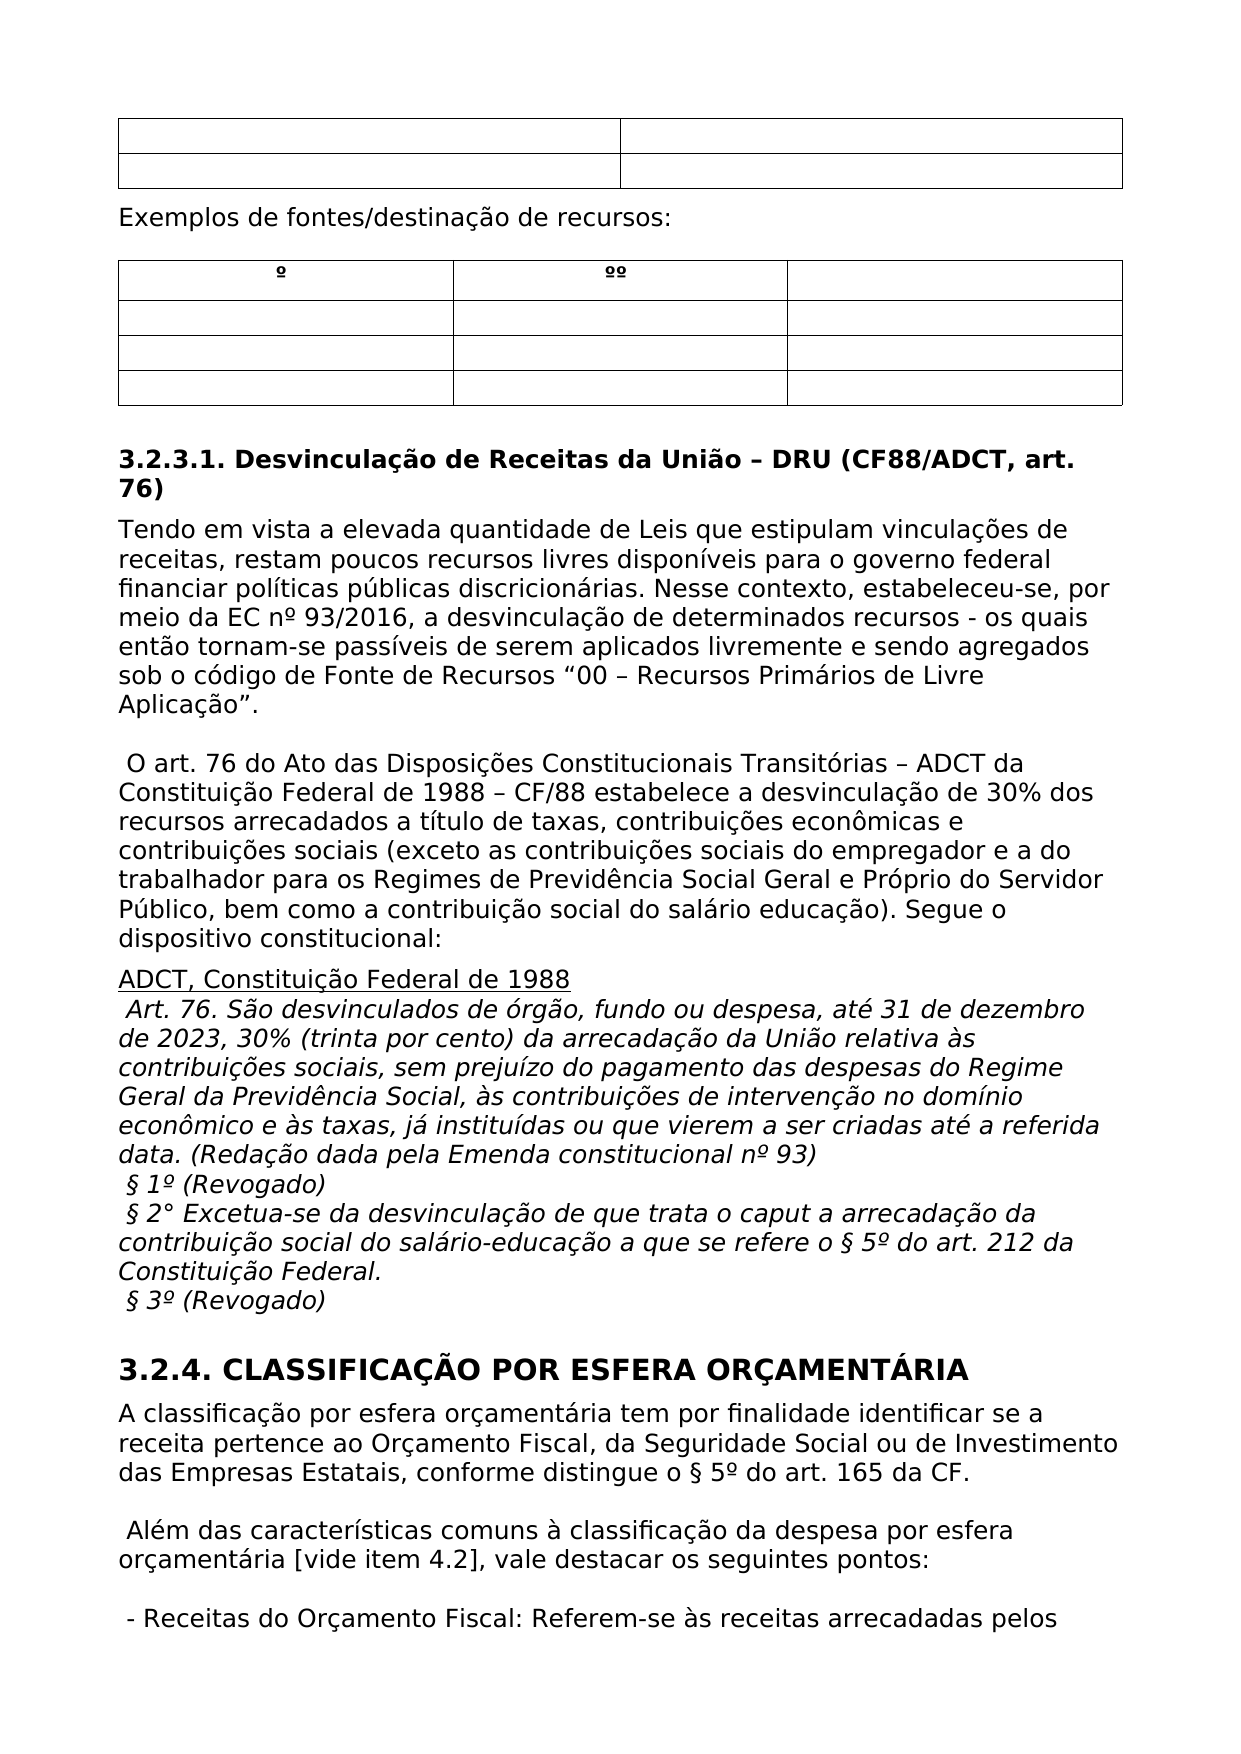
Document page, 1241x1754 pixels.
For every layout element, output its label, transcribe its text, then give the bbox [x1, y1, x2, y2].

table_cell [454, 301, 787, 335]
text Tendo em vista a elevada quantidade de Leis que estipulam vinculações de receitas, restam poucos recursos livres disponíveis para o governo federal financiar políticas públicas discricionárias. Nesse contexto, estabeleceu-se, por meio da EC nº 93/2016, a desvinculação de determinados recursos - os quais então tornam-se passíveis de serem aplicados livremente e sendo agregados sob o código de Fonte de Recursos “00 – Recursos Primários de Livre Aplicação”. O art. 76 do Ato das Disposições Constitucionais Transitórias – ADCT da Constituição Federal de 1988 – CF/88 estabelece a desvinculação de 30% dos recursos arrecadados a título de taxas, contribuições econômicas e contribuições sociais (exceto as contribuições sociais do empregador e a do trabalhador para os Regimes de Previdência Social Geral e Próprio do Servidor Público, bem como a contribuição social do salário educação). Segue o dispositivo constitucional: [118, 516, 1122, 953]
table_cell [119, 119, 620, 153]
table_header ºº [454, 261, 787, 300]
subtitle 3.2.3.1. Desvinculação de Receitas da União – DRU (CF88/ADCT, art. 76) [118, 445, 1122, 503]
table_cell [119, 371, 453, 405]
table_cell [621, 154, 1122, 188]
table_cell [454, 371, 787, 405]
table_cell [621, 119, 1122, 153]
text ADCT, Constituição Federal de 1988 Art. 76. São desvinculados de órgão, fundo ou despesa, até 31 de dezembro de 2023, 30% (trinta por cento) da arrecadação da União relativa às contribuições sociais, sem prejuízo do pagamento das despesas do Regime Geral da Previdência Social, às contribuições de intervenção no domínio econômico e às taxas, já instituídas ou que vierem a ser criadas até a referida data. (Redação dada pela Emenda constitucional nº 93) § 1º (Revogado) § 2° Excetua-se da desvinculação de que trata o caput a arrecadação da contribuição social do salário-educação a que se refere o § 5º do art. 212 da Constituição Federal. § 3º (Revogado) [118, 966, 1122, 1316]
subtitle 3.2.4. CLASSIFICAÇÃO POR ESFERA ORÇAMENTÁRIA [118, 1353, 1122, 1387]
table_cell [119, 154, 620, 188]
table_cell [454, 336, 787, 370]
table_header º [119, 261, 453, 300]
table_cell [119, 301, 453, 335]
text A classificação por esfera orçamentária tem por finalidade identificar se a receita pertence ao Orçamento Fiscal, da Seguridade Social ou de Investimento das Empresas Estatais, conforme distingue o § 5º do art. 165 da CF. Além das características comuns à classificação da despesa por esfera orçamentária [vide item 4.2], vale destacar os seguintes pontos: - Receitas do Orçamento Fiscal: Referem-se às receitas arrecadadas pelos [118, 1400, 1122, 1633]
table_cell [119, 336, 453, 370]
table_cell [788, 301, 1122, 335]
text Exemplos de fontes/destinação de recursos: [118, 203, 1122, 232]
table_cell [788, 371, 1122, 405]
table_cell [788, 336, 1122, 370]
table_header [788, 261, 1122, 300]
